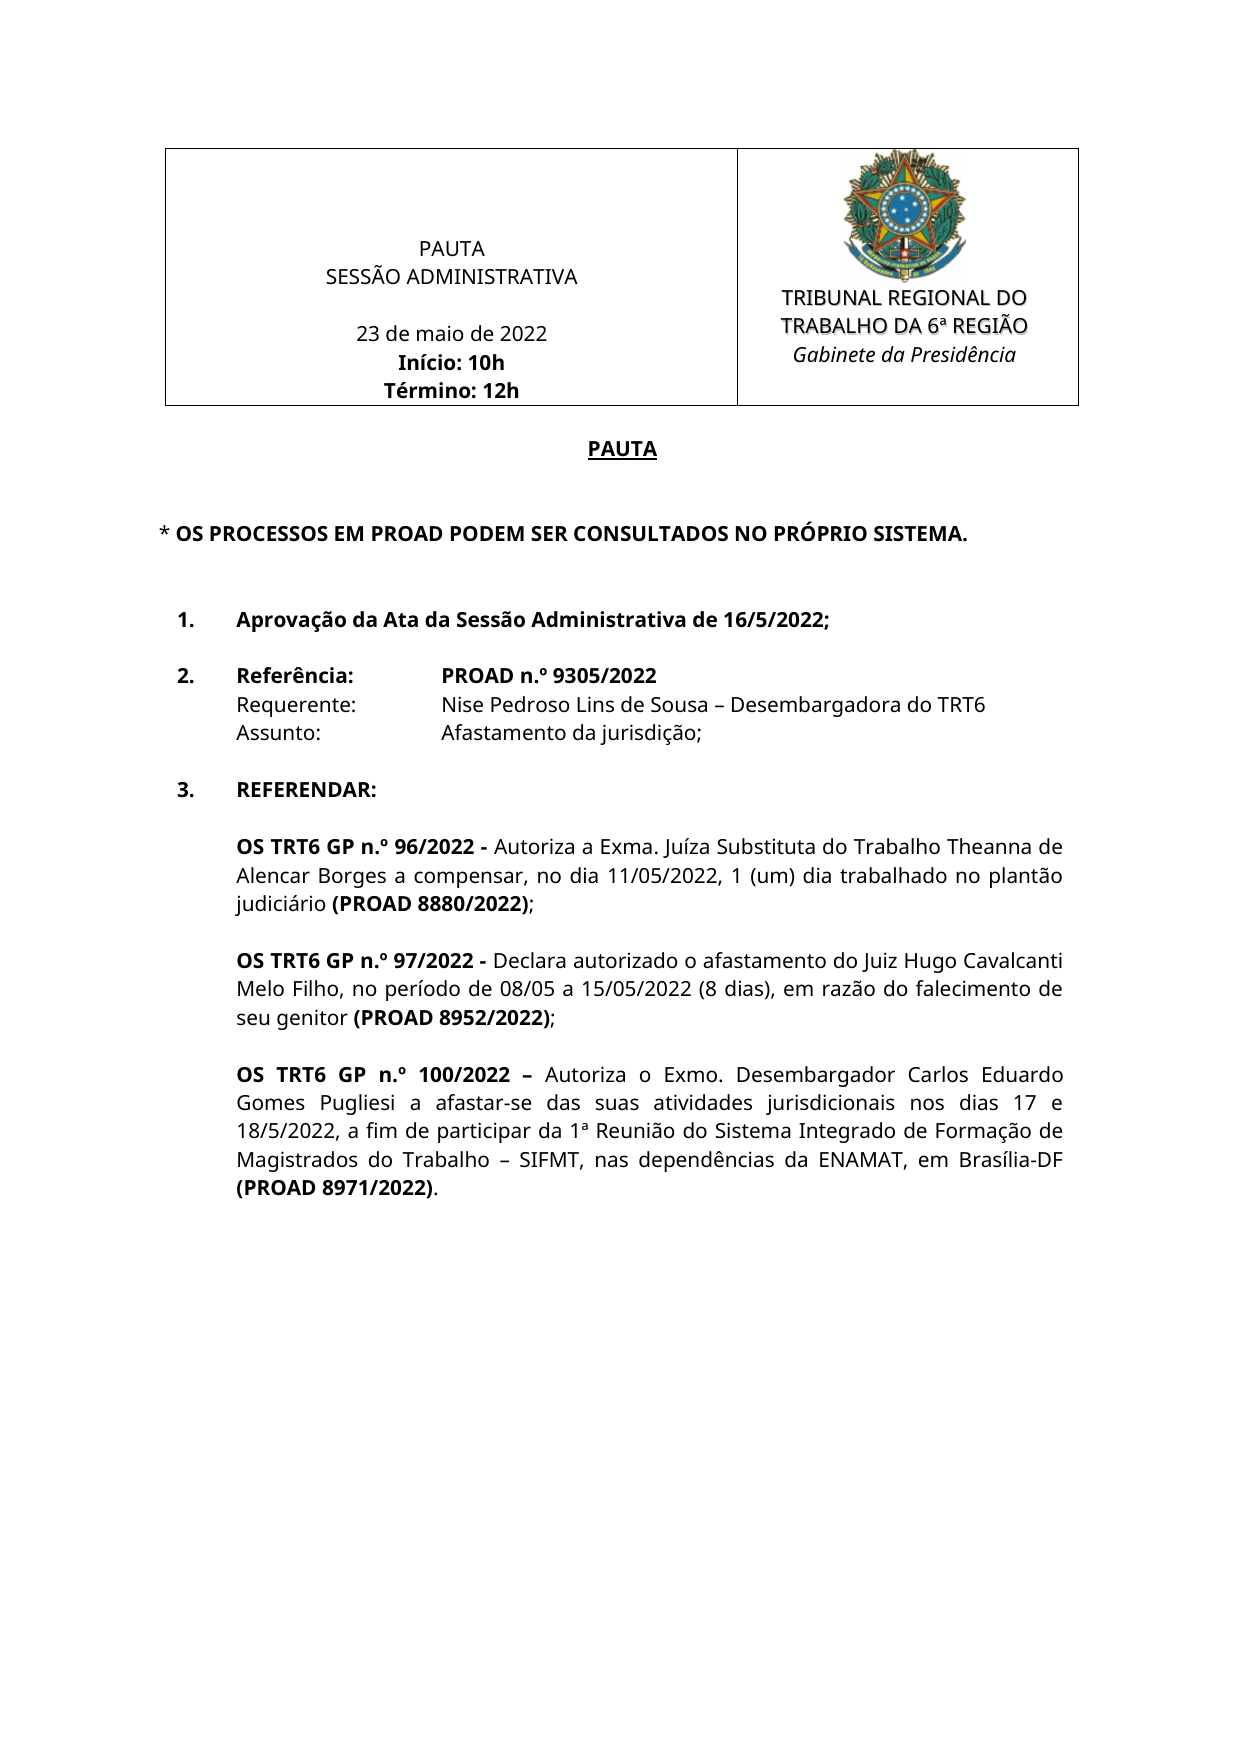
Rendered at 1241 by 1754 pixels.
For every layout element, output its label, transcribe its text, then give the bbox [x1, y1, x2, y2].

table_header 1. [166, 605, 225, 662]
table_cell 3. [166, 775, 225, 1230]
table_cell Nise Pedroso Lins de Sousa – Desembargadora do TRT6 [430, 690, 1075, 718]
table_cell Requerente: [225, 690, 430, 718]
table_cell Afastamento da jurisdição; [430, 719, 1075, 775]
table_cell REFERENDAR: OS TRT6 GP n.º 96/2022 - Autoriza a Exma. Juíza Substituta do Trabalho Theanna de Alencar Borges a compensar, no dia 11/05/2022, 1 (um) dia trabalhado no plantão judiciário (PROAD 8880/2022); OS TRT6 GP n.º 97/2022 - Declara autorizado o afastamento do Juiz Hugo Cavalcanti Melo Filho, no período de 08/05 a 15/05/2022 (8 dias), em razão do falecimento de seu genitor (PROAD 8952/2022); OS TRT6 GP n.º 100/2022 – Autoriza o Exmo. Desembargador Carlos Eduardo Gomes Pugliesi a afastar-se das suas atividades jurisdicionais nos dias 17 e 18/5/2022, a fim de participar da 1ª Reunião do Sistema Integrado de Formação de Magistrados do Trabalho – SIFMT, nas dependências da ENAMAT, em Brasília-DF (PROAD 8971/2022). [225, 775, 1075, 1230]
picture [843, 148, 966, 283]
text * OS PROCESSOS EM PROAD PODEM SER CONSULTADOS NO PRÓPRIO SISTEMA. [158, 519, 1152, 548]
table_header Aprovação da Ata da Sessão Administrativa de 16/5/2022; [225, 605, 1075, 662]
table_cell Referência: [225, 662, 430, 690]
table_cell PROAD n.º 9305/2022 [430, 662, 1075, 690]
table_header PAUTA SESSÃO ADMINISTRATIVA 23 de maio de 2022 Início: 10h Término: 12h [166, 149, 737, 405]
table_cell Assunto: [225, 719, 430, 775]
table_header TRIBUNAL REGIONAL DO TRABALHO DA 6ª REGIÃO Gabinete da Presidência [738, 149, 1078, 405]
table_cell 2. [166, 662, 225, 775]
subtitle PAUTA [177, 434, 1067, 463]
